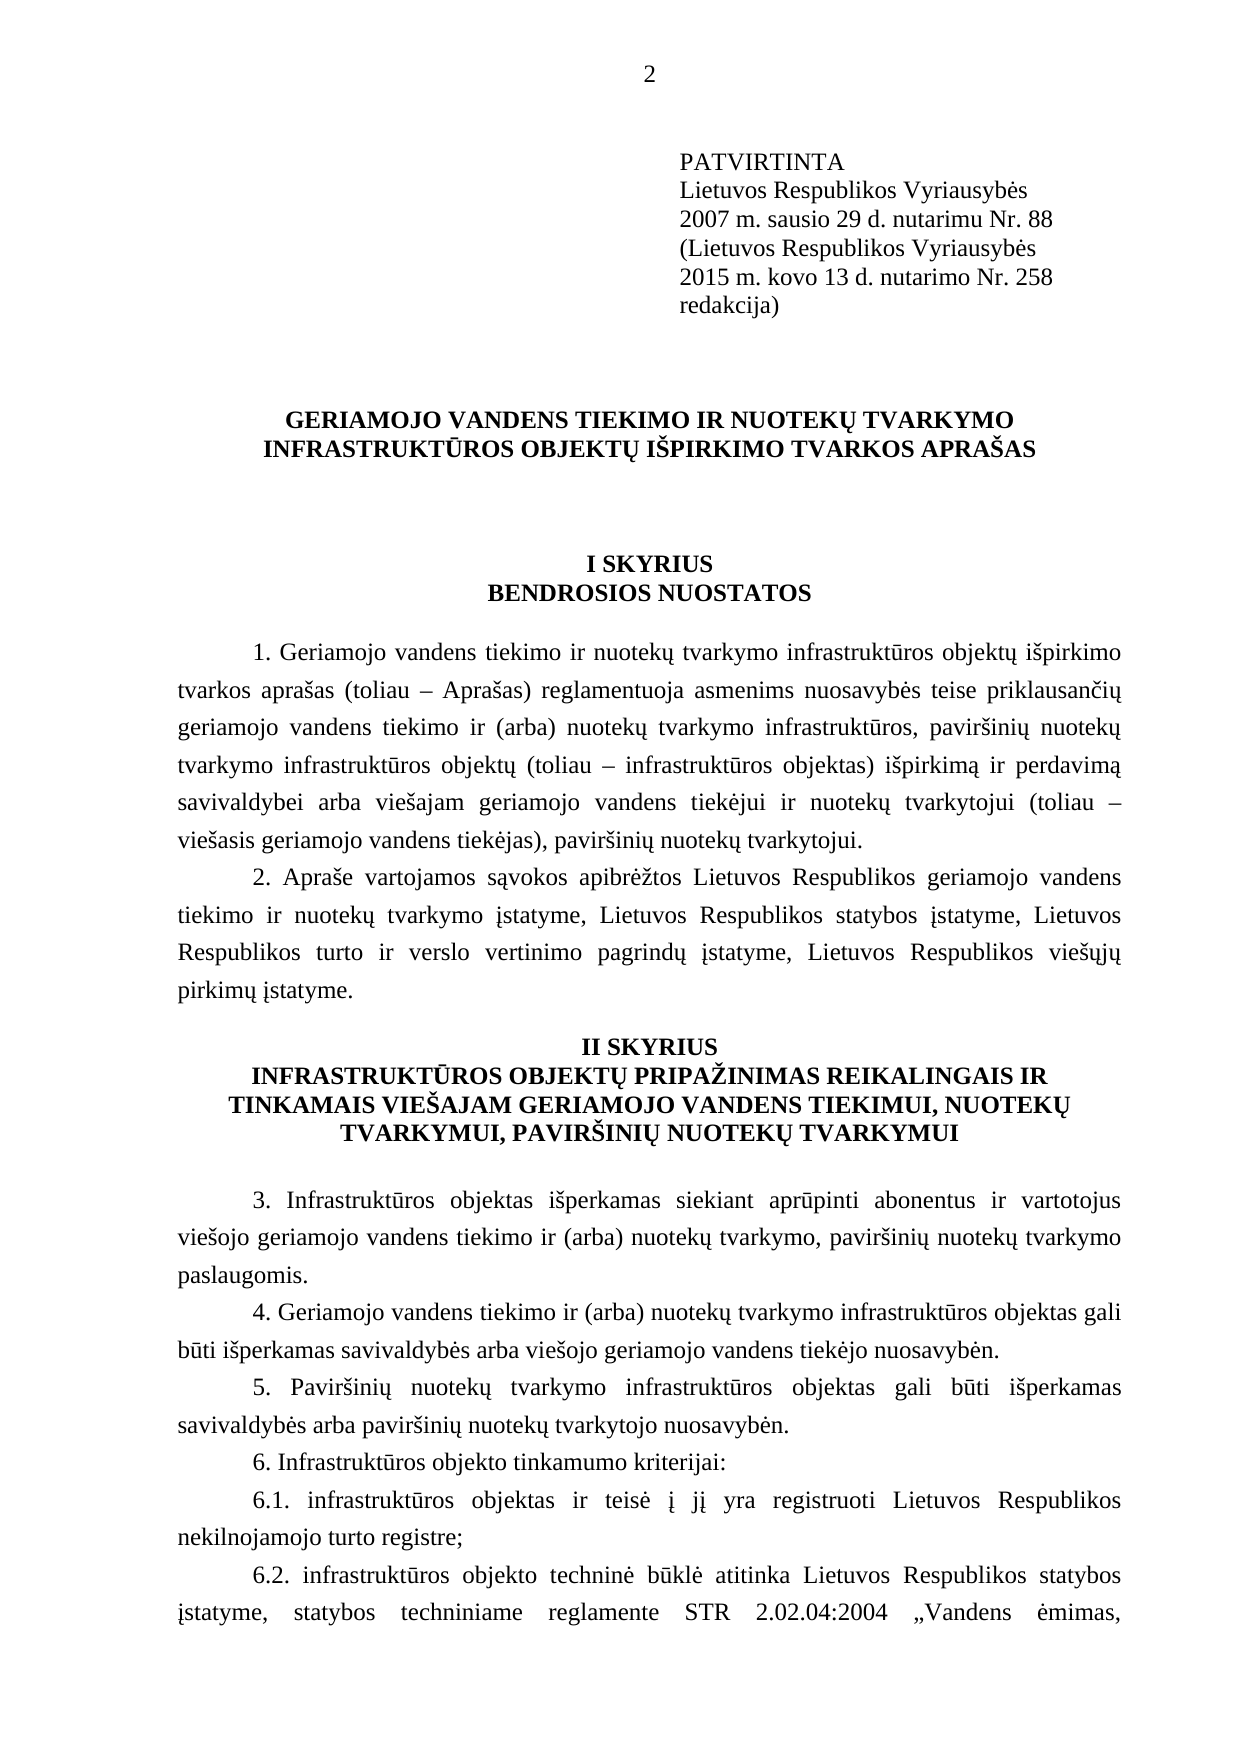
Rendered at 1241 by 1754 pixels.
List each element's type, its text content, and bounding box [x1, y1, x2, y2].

text INFRASTRUKTŪROS OBJEKTŲ PRIPAŽINIMAS REIKALINGAIS IR TINKAMAIS VIEŠAJAM GERIAMOJO VANDENS TIEKIMUI, NUOTEKŲ TVARKYMUI, PAVIRŠINIŲ NUOTEKŲ TVARKYMUI [177, 1061, 1122, 1147]
text 3. Infrastruktūros objektas išperkamas siekiant aprūpinti abonentus ir vartotojus viešojo geriamojo vandens tiekimo ir (arba) nuotekų tvarkymo, paviršinių nuotekų tvarkymo paslaugomis. [177, 1176, 1122, 1288]
text II SKYRIUS [177, 1032, 1122, 1061]
text PATVIRTINTA Lietuvos Respublikos Vyriausybės 2007 m. sausio 29 d. nutarimu Nr. 88 (Lietuvos Respublikos Vyriausybės 2015 m. kovo 13 d. nutarimo Nr. 258 redakcija) [679, 147, 1122, 319]
text BENDROSIOS NUOSTATOS [177, 578, 1122, 607]
text 4. Geriamojo vandens tiekimo ir (arba) nuotekų tvarkymo infrastruktūros objektas gali būti išperkamas savivaldybės arba viešojo geriamojo vandens tiekėjo nuosavybėn. [177, 1288, 1122, 1363]
text 6. Infrastruktūros objekto tinkamumo kriterijai: [177, 1438, 1122, 1476]
text 6.2. infrastruktūros objekto techninė būklė atitinka Lietuvos Respublikos statybos įstatyme, statybos techniniame reglamente STR 2.02.04:2004 „Vandens ėmimas, [177, 1551, 1122, 1626]
text 5. Paviršinių nuotekų tvarkymo infrastruktūros objektas gali būti išperkamas savivaldybės arba paviršinių nuotekų tvarkytojo nuosavybėn. [177, 1363, 1122, 1438]
text 1. Geriamojo vandens tiekimo ir nuotekų tvarkymo infrastruktūros objektų išpirkimo tvarkos aprašas (toliau – Aprašas) reglamentuoja asmenims nuosavybės teise priklausančių geriamojo vandens tiekimo ir (arba) nuotekų tvarkymo infrastruktūros, paviršinių nuotekų tvarkymo infrastruktūros objektų (toliau – infrastruktūros objektas) išpirkimą ir perdavimą savivaldybei arba viešajam geriamojo vandens tiekėjui ir nuotekų tvarkytojui (toliau – viešasis geriamojo vandens tiekėjas), paviršinių nuotekų tvarkytojui. [177, 628, 1122, 853]
text GERIAMOJO VANDENS TIEKIMO IR NUOTEKŲ TVARKYMO INFRASTRUKTŪROS OBJEKTŲ IŠPIRKIMO TVARKOS APRAŠAS [177, 406, 1122, 463]
text I SKYRIUS [177, 549, 1122, 578]
text 6.1. infrastruktūros objektas ir teisė į jį yra registruoti Lietuvos Respublikos nekilnojamojo turto registre; [177, 1476, 1122, 1551]
text 2. Apraše vartojamos sąvokos apibrėžtos Lietuvos Respublikos geriamojo vandens tiekimo ir nuotekų tvarkymo įstatyme, Lietuvos Respublikos statybos įstatyme, Lietuvos Respublikos turto ir verslo vertinimo pagrindų įstatyme, Lietuvos Respublikos viešųjų pirkimų įstatyme. [177, 853, 1122, 1003]
